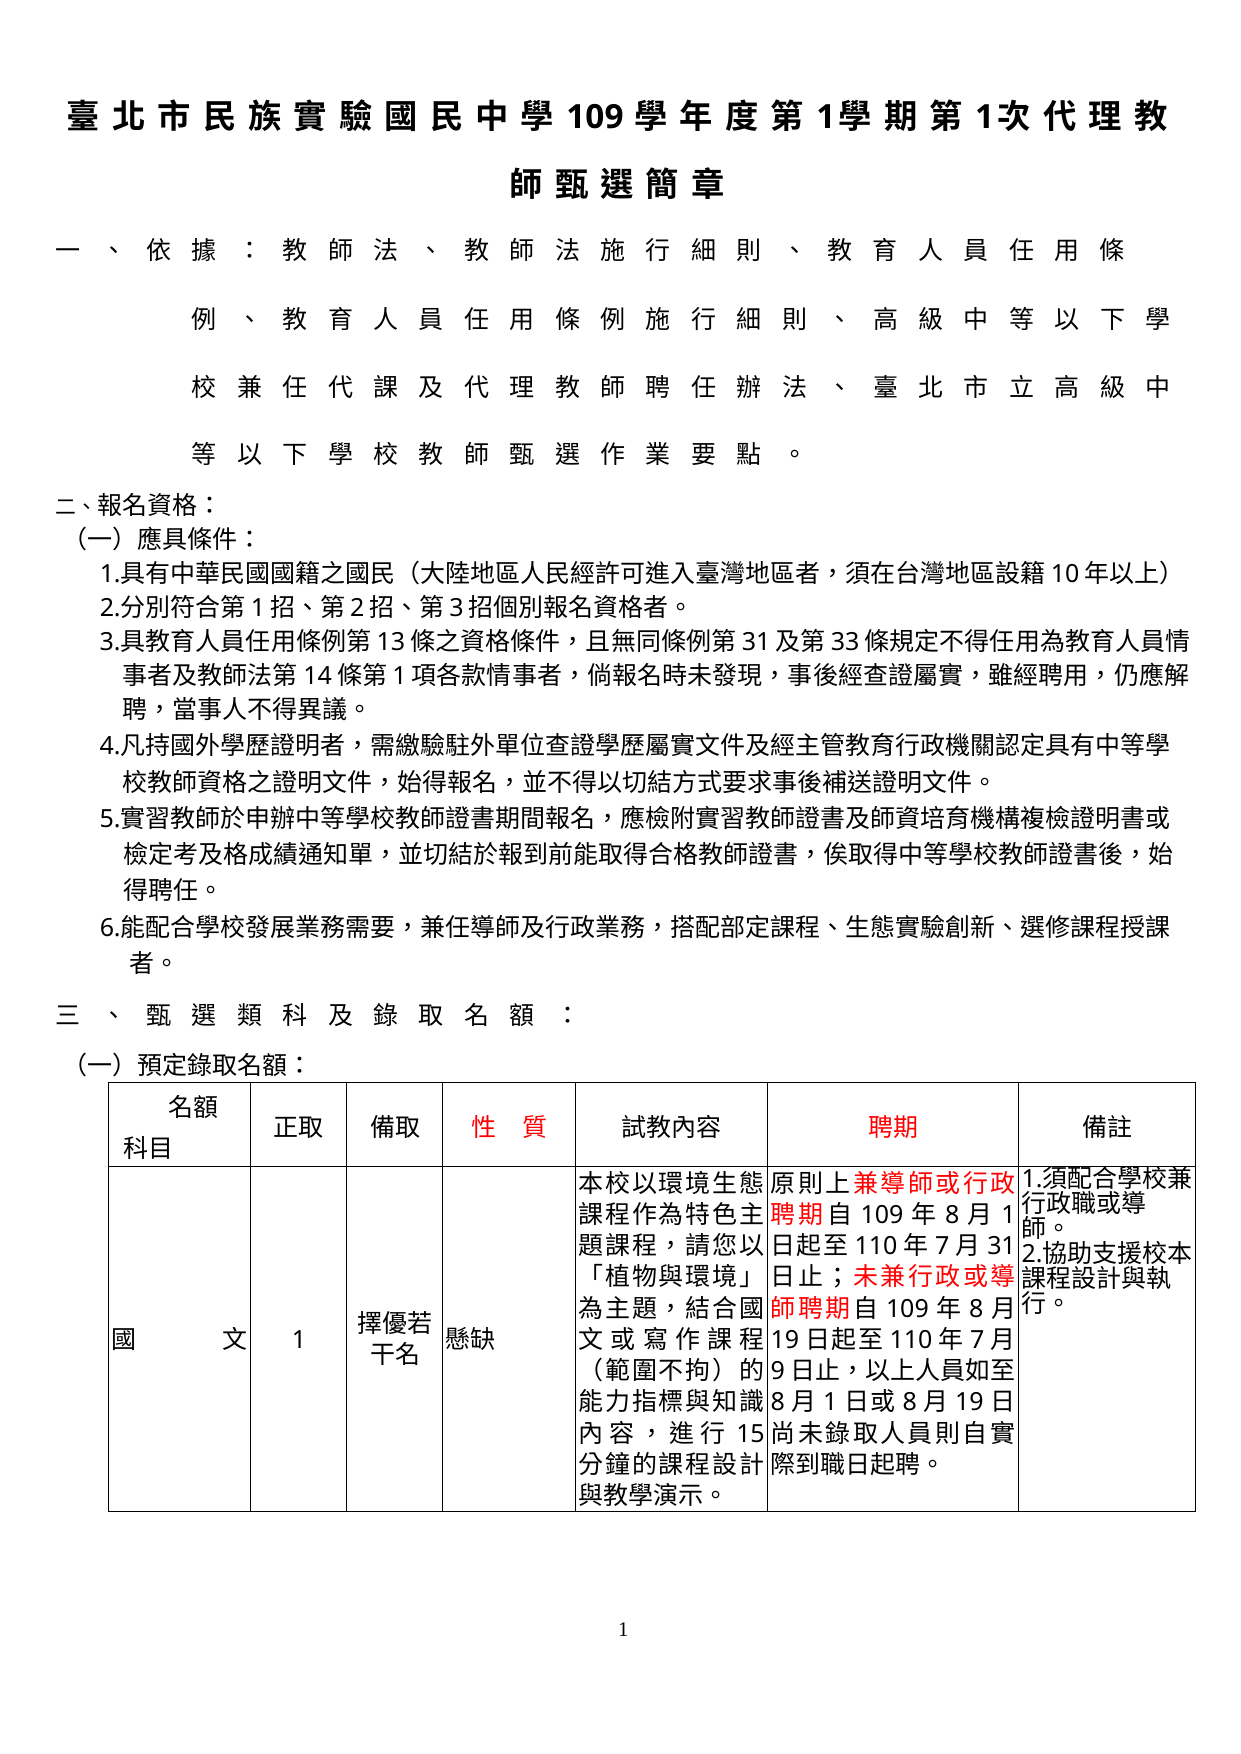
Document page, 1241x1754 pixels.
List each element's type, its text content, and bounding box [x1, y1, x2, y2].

text （一）預定錄取名額： [55, 1047, 1191, 1082]
table_cell 懸缺 [443, 1167, 575, 1511]
text 5.實習教師於申辦中等學校教師證書期間報名，應檢附實習教師證書及師資培育機構複檢證明書或檢定考及格成績通知單，並切結於報到前能取得合格教師證書，俟取得中等學校教師證書後，始得聘任。 [99, 798, 1191, 907]
table_cell 本校以環境生態課程作為特色主題課程，請您以「植物與環境」為主題，結合國文或寫作課程（範圍不拘）的能力指標與知識內容，進行15分鐘的課程設計與教學演示。 [576, 1167, 767, 1511]
table_cell 擇優若干名 [347, 1167, 442, 1511]
table_header 備註 [1019, 1083, 1195, 1166]
text 3.具教育人員任用條例第13條之資格條件，且無同條例第31及第33條規定不得任用為教育人員情事者及教師法第14條第1項各款情事者，倘報名時未發現，事後經查證屬實，雖經聘用，仍應解聘，當事人不得異議。 [99, 624, 1191, 726]
table_cell 1 [251, 1167, 346, 1511]
text 6.能配合學校發展業務需要，兼任導師及行政業務，搭配部定課程、生態實驗創新、選修課程授課者。 [99, 907, 1191, 979]
table_header 備取 [347, 1083, 442, 1166]
text （一）應具條件： [55, 521, 1191, 556]
table_header 性 質 [443, 1083, 575, 1166]
table_cell 1.須配合學校兼行政職或導師。 2.協助支援校本課程設計與執行。 [1019, 1167, 1195, 1511]
table_header 試教內容 [576, 1083, 767, 1166]
text 4.凡持國外學歷證明者，需繳驗駐外單位查證學歷屬實文件及經主管教育行政機關認定具有中等學校教師資格之證明文件，始得報名，並不得以切結方式要求事後補送證明文件。 [99, 726, 1191, 798]
text 二、報名資格： [55, 487, 1191, 521]
text 臺北市民族實驗國民中學109學年度第1學期第1次代理教師甄選簡章 [55, 80, 1191, 216]
text 1.具有中華民國國籍之國民（大陸地區人民經許可進入臺灣地區者，須在台灣地區設籍10年以上） [99, 556, 1191, 589]
text 三、甄選類科及錄取名額： [55, 979, 1191, 1047]
table_header 名額 科目 [109, 1083, 250, 1166]
text 一、依據：教師法、教師法施行細則、教育人員任用條例、教育人員任用條例施行細則、高級中等以下學校兼任代課及代理教師聘任辦法、臺北市立高級中等以下學校教師甄選作業要點。 [55, 216, 1203, 487]
table_header 正取 [251, 1083, 346, 1166]
table_header 聘期 [768, 1083, 1018, 1166]
text 2.分別符合第1招、第2招、第3招個別報名資格者。 [99, 589, 1191, 624]
table_cell 原則上兼導師或行政聘期自109年8月1日起至110年7月31日止；未兼行政或導師聘期自109年8月19日起至110年7月9日止，以上人員如至8月1日或8月19日尚未錄取人員則自實際到職日起聘。 [768, 1167, 1018, 1511]
table_cell 國文 [109, 1167, 250, 1511]
